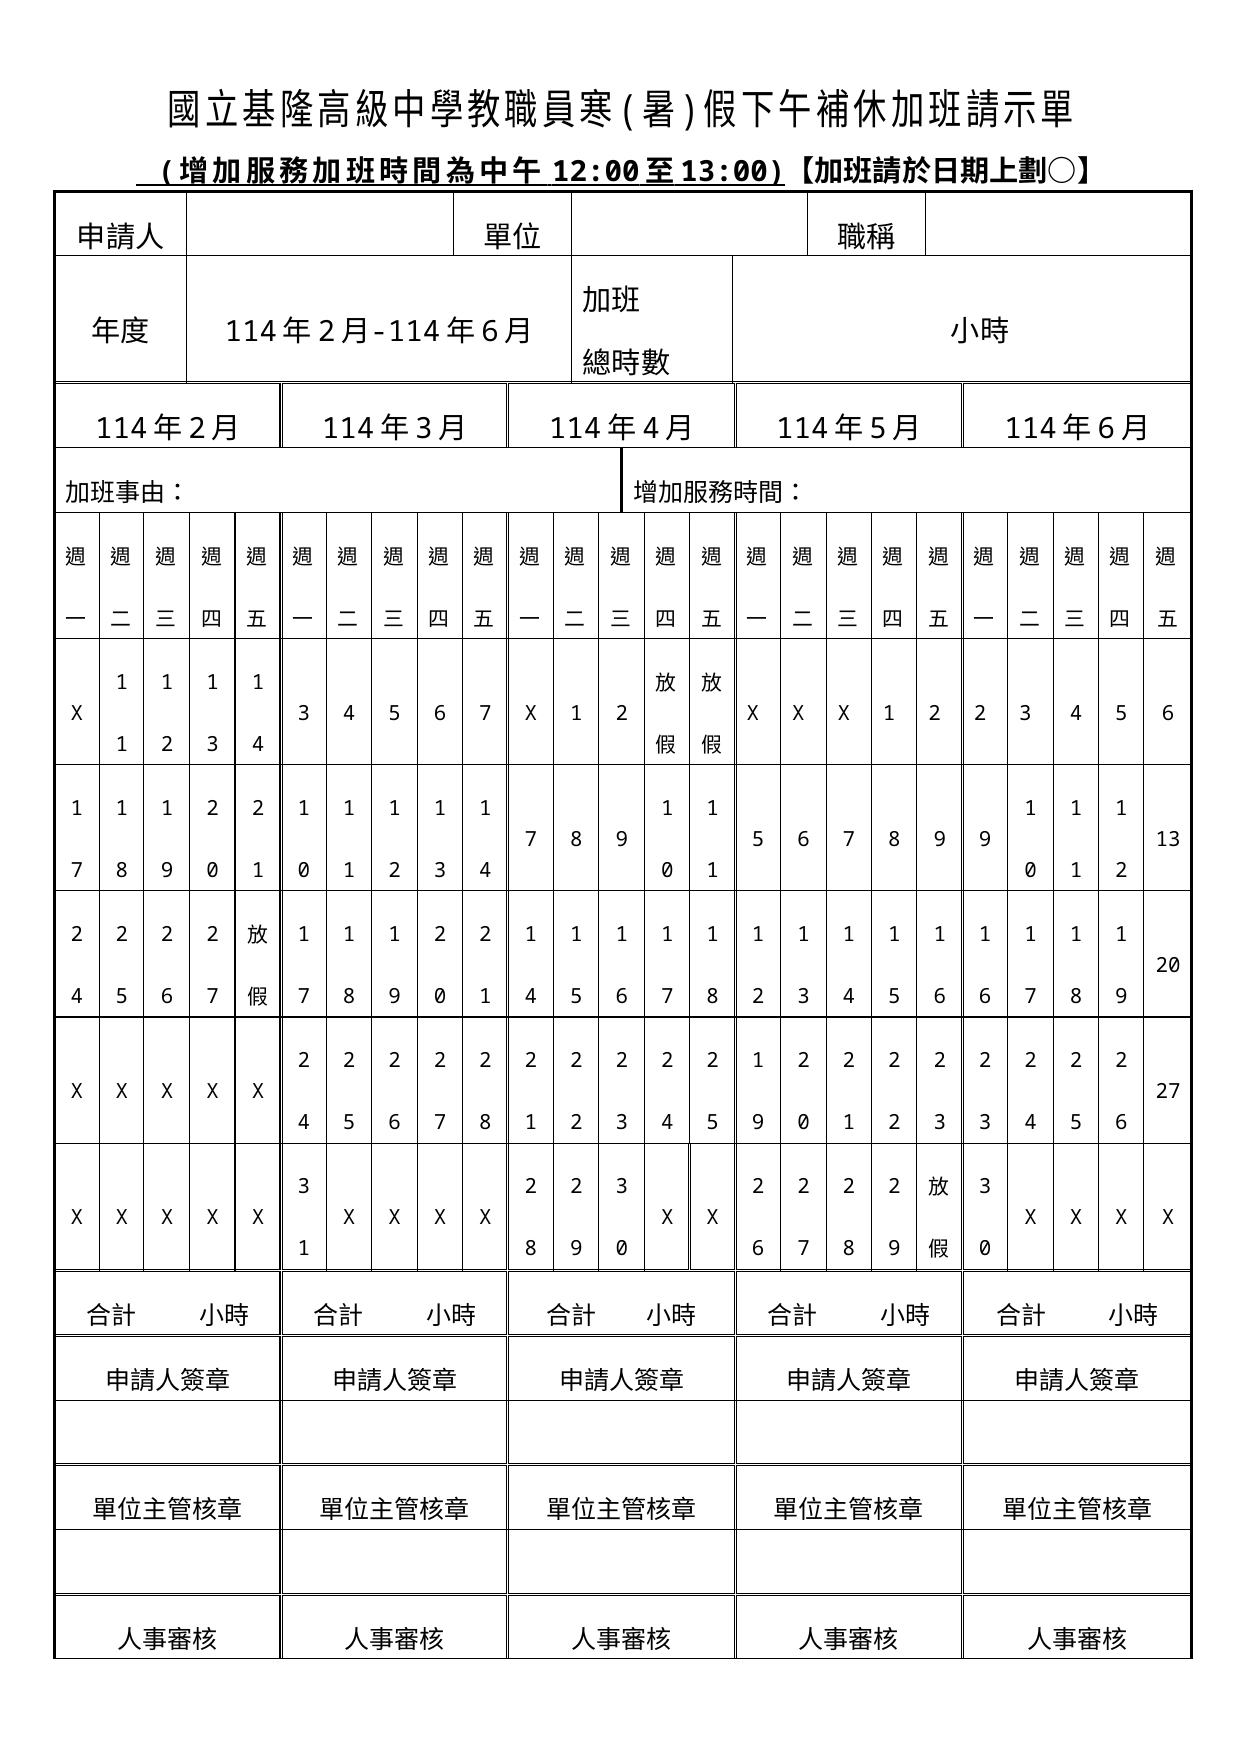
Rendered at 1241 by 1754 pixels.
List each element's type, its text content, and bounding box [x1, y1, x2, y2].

table_cell X [236, 1018, 279, 1142]
table_cell 26 [372, 1018, 417, 1142]
table_cell 週 五 [917, 513, 961, 638]
table_cell 15 [554, 891, 598, 1016]
table_cell 30 [964, 1144, 1007, 1268]
table_cell X [372, 1144, 417, 1268]
table_cell 週一 [737, 513, 780, 638]
table_cell 19 [737, 1018, 780, 1142]
table_cell 週 五 [1144, 513, 1190, 638]
table_cell 週 二 [327, 513, 371, 638]
table_cell 114年2月 [56, 384, 279, 447]
table_cell 3 [283, 639, 326, 764]
table_cell 7 [827, 765, 871, 890]
table_cell X [827, 639, 871, 764]
table_cell 19 [1099, 891, 1143, 1016]
table_cell 合計 小時 [509, 1272, 734, 1334]
table_cell 27 [1144, 1018, 1190, 1142]
table_cell 9 [964, 765, 1007, 890]
table_cell X [56, 1018, 99, 1142]
table_cell 單位主管核章 [509, 1466, 734, 1529]
table_cell 16 [917, 891, 961, 1016]
table_cell 週 五 [463, 513, 506, 638]
table_cell X [463, 1144, 506, 1268]
table_cell 28 [509, 1144, 553, 1268]
table_cell 25 [100, 891, 143, 1016]
table_cell 21 [236, 765, 279, 890]
table_cell 24 [1008, 1018, 1053, 1142]
table_cell 4 [1054, 639, 1098, 764]
table_cell [283, 1401, 506, 1463]
table_cell 2 [599, 639, 644, 764]
table_cell X [190, 1018, 234, 1142]
table_cell 13 [418, 765, 462, 890]
table_cell 29 [554, 1144, 598, 1268]
table_cell 30 [599, 1144, 644, 1268]
table_cell 放假 [236, 891, 279, 1016]
table_cell 5 [372, 639, 417, 764]
table_cell [572, 193, 807, 255]
table_cell 7 [509, 765, 553, 890]
table_cell 27 [418, 1018, 462, 1142]
table_header [1188, 65, 1192, 189]
table_cell 13 [190, 639, 234, 764]
table_cell 申請人簽章 [56, 1337, 279, 1400]
table_cell [56, 1530, 279, 1592]
table_cell 週 三 [827, 513, 871, 638]
table_cell 單位主管核章 [737, 1466, 961, 1529]
table_cell 13 [1144, 765, 1190, 890]
table_cell X [737, 639, 780, 764]
table_cell 114年4月 [509, 384, 734, 447]
table_cell 合計 小時 [56, 1272, 279, 1334]
table_cell 22 [554, 1018, 598, 1142]
table_cell 合計 小時 [737, 1272, 961, 1334]
table_cell 週 二 [781, 513, 826, 638]
table_cell [926, 193, 1190, 255]
table_cell 人事審核 [509, 1596, 734, 1658]
table_cell 8 [872, 765, 916, 890]
table_cell 6 [1144, 639, 1190, 764]
table_cell 週 四 [1099, 513, 1143, 638]
table_cell 17 [283, 891, 326, 1016]
table_cell [737, 1530, 961, 1592]
table_cell X [100, 1018, 143, 1142]
table_cell 19 [144, 765, 189, 890]
table_cell 單位主管核章 [283, 1466, 506, 1529]
table_cell 24 [56, 891, 99, 1016]
table_cell 週 三 [372, 513, 417, 638]
table_cell 18 [327, 891, 371, 1016]
table_cell 6 [418, 639, 462, 764]
table_cell 25 [327, 1018, 371, 1142]
table_cell 12 [144, 639, 189, 764]
table_cell 29 [872, 1144, 916, 1268]
table_cell 週 四 [418, 513, 462, 638]
table_cell X [418, 1144, 462, 1268]
table_cell 114年6月 [964, 384, 1190, 447]
table_cell 20 [418, 891, 462, 1016]
table_cell X [1099, 1144, 1143, 1268]
table_cell X [781, 639, 826, 764]
table_cell 21 [463, 891, 506, 1016]
table_header 國立基隆高級中學教職員寒(暑)假下午補休加班請示單 (增加服務加班時間為中午12:00至13:00)【加班請於日期上劃○】 [54, 65, 1188, 189]
table_cell 7 [463, 639, 506, 764]
table_cell 31 [283, 1144, 326, 1268]
table_cell 週一 [964, 513, 1007, 638]
table_cell 人事審核 [56, 1596, 279, 1658]
table_cell 26 [144, 891, 189, 1016]
table_cell 114年3月 [283, 384, 506, 447]
table_cell 28 [827, 1144, 871, 1268]
table_cell 週 四 [190, 513, 234, 638]
table_cell 24 [645, 1018, 689, 1142]
table_cell 加班事由： [56, 448, 620, 512]
table_cell 週 二 [1008, 513, 1053, 638]
table_cell 27 [781, 1144, 826, 1268]
table_cell 週一 [56, 513, 99, 638]
table_cell 2 [917, 639, 961, 764]
table_cell 11 [327, 765, 371, 890]
table_cell 放假 [645, 639, 689, 764]
table_cell 18 [1054, 891, 1098, 1016]
table_cell 10 [283, 765, 326, 890]
table_cell X [1054, 1144, 1098, 1268]
table_cell [187, 193, 453, 255]
table_cell 5 [737, 765, 780, 890]
table_cell 週 三 [599, 513, 644, 638]
table_cell 5 [1099, 639, 1143, 764]
table_cell 人事審核 [737, 1596, 961, 1658]
table_cell 3 [1008, 639, 1053, 764]
table_cell 單位主管核章 [56, 1466, 279, 1529]
table_cell 11 [690, 765, 734, 890]
table_cell 小時 [733, 256, 1190, 381]
table_cell 週 五 [690, 513, 734, 638]
table_cell 15 [872, 891, 916, 1016]
table_cell 1 [554, 639, 598, 764]
table_cell 9 [917, 765, 961, 890]
table_cell X [509, 639, 553, 764]
table_cell 週 二 [100, 513, 143, 638]
table_cell 27 [190, 891, 234, 1016]
table_cell 16 [964, 891, 1007, 1016]
table_cell 14 [509, 891, 553, 1016]
table_cell 9 [599, 765, 644, 890]
table_cell 8 [554, 765, 598, 890]
table_cell 加班 總時數 [572, 256, 732, 381]
table_cell [737, 1401, 961, 1463]
table_cell 申請人簽章 [509, 1337, 734, 1400]
table_cell 申請人簽章 [964, 1337, 1190, 1400]
table_cell 週 三 [144, 513, 189, 638]
table_cell 17 [56, 765, 99, 890]
table_cell 4 [327, 639, 371, 764]
table_cell 10 [645, 765, 689, 890]
table_cell X [144, 1018, 189, 1142]
table_cell [964, 1530, 1190, 1592]
table_cell 25 [1054, 1018, 1098, 1142]
table_cell 23 [599, 1018, 644, 1142]
table_cell 114年2月-114年6月 [187, 256, 571, 381]
table_cell 20 [190, 765, 234, 890]
table_cell 6 [781, 765, 826, 890]
table_cell 週一 [509, 513, 553, 638]
table_cell 增加服務時間： [623, 448, 1190, 512]
table_cell X [645, 1144, 688, 1268]
table_cell 12 [737, 891, 780, 1016]
table_cell 19 [372, 891, 417, 1016]
table_cell 26 [737, 1144, 780, 1268]
table_cell 21 [509, 1018, 553, 1142]
table_cell 放假 [690, 639, 734, 764]
table_cell 單位主管核章 [964, 1466, 1190, 1529]
table_cell X [144, 1144, 189, 1268]
table_cell [509, 1401, 734, 1463]
table_cell 24 [283, 1018, 326, 1142]
table_cell 20 [1144, 891, 1190, 1016]
table_cell 週 二 [554, 513, 598, 638]
table_cell 21 [827, 1018, 871, 1142]
table_cell 週 五 [236, 513, 279, 638]
table_cell 26 [1099, 1018, 1143, 1142]
table_cell 23 [964, 1018, 1007, 1142]
table_cell 人事審核 [964, 1596, 1190, 1658]
table_cell [56, 1401, 279, 1463]
table_cell 1 [872, 639, 916, 764]
table_cell X [327, 1144, 371, 1268]
table_cell 年度 [56, 256, 186, 381]
table_cell 22 [872, 1018, 916, 1142]
table_cell X [56, 1144, 99, 1268]
table_cell 18 [690, 891, 734, 1016]
table_cell 114年5月 [737, 384, 961, 447]
table_cell 18 [100, 765, 143, 890]
table_cell 人事審核 [283, 1596, 506, 1658]
table_cell X [1008, 1144, 1053, 1268]
table_cell 11 [1054, 765, 1098, 890]
table_cell 週 三 [1054, 513, 1098, 638]
table_cell 20 [781, 1018, 826, 1142]
table_cell X [56, 639, 99, 764]
table_cell 合計 小時 [964, 1272, 1190, 1334]
table_cell [509, 1530, 734, 1592]
table_cell 14 [463, 765, 506, 890]
table_cell [964, 1401, 1190, 1463]
table_cell X [190, 1144, 234, 1268]
table_cell 13 [781, 891, 826, 1016]
table_cell 17 [645, 891, 689, 1016]
table_cell X [236, 1144, 279, 1268]
table_cell 12 [372, 765, 417, 890]
table_cell 申請人簽章 [283, 1337, 506, 1400]
table_cell 單位 [454, 193, 571, 255]
table_cell 週一 [283, 513, 326, 638]
table_cell X [1144, 1144, 1190, 1268]
table_cell 放假 [917, 1144, 961, 1268]
table_cell 職稱 [808, 193, 925, 255]
table_cell 23 [917, 1018, 961, 1142]
table_cell 合計 小時 [283, 1272, 506, 1334]
table_cell 12 [1099, 765, 1143, 890]
table_cell 28 [463, 1018, 506, 1142]
table_cell 17 [1008, 891, 1053, 1016]
table_cell 11 [100, 639, 143, 764]
table_cell 週 四 [872, 513, 916, 638]
table_cell 14 [827, 891, 871, 1016]
table_cell 週 四 [645, 513, 689, 638]
table_cell X [100, 1144, 143, 1268]
table_cell 14 [236, 639, 279, 764]
table_cell 申請人 [56, 193, 186, 255]
table_cell [283, 1530, 506, 1592]
table_cell 申請人簽章 [737, 1337, 961, 1400]
table_cell 25 [690, 1018, 734, 1142]
table_cell 10 [1008, 765, 1053, 890]
table_cell X [691, 1144, 734, 1268]
table_cell 2 [964, 639, 1007, 764]
table_cell 16 [599, 891, 644, 1016]
